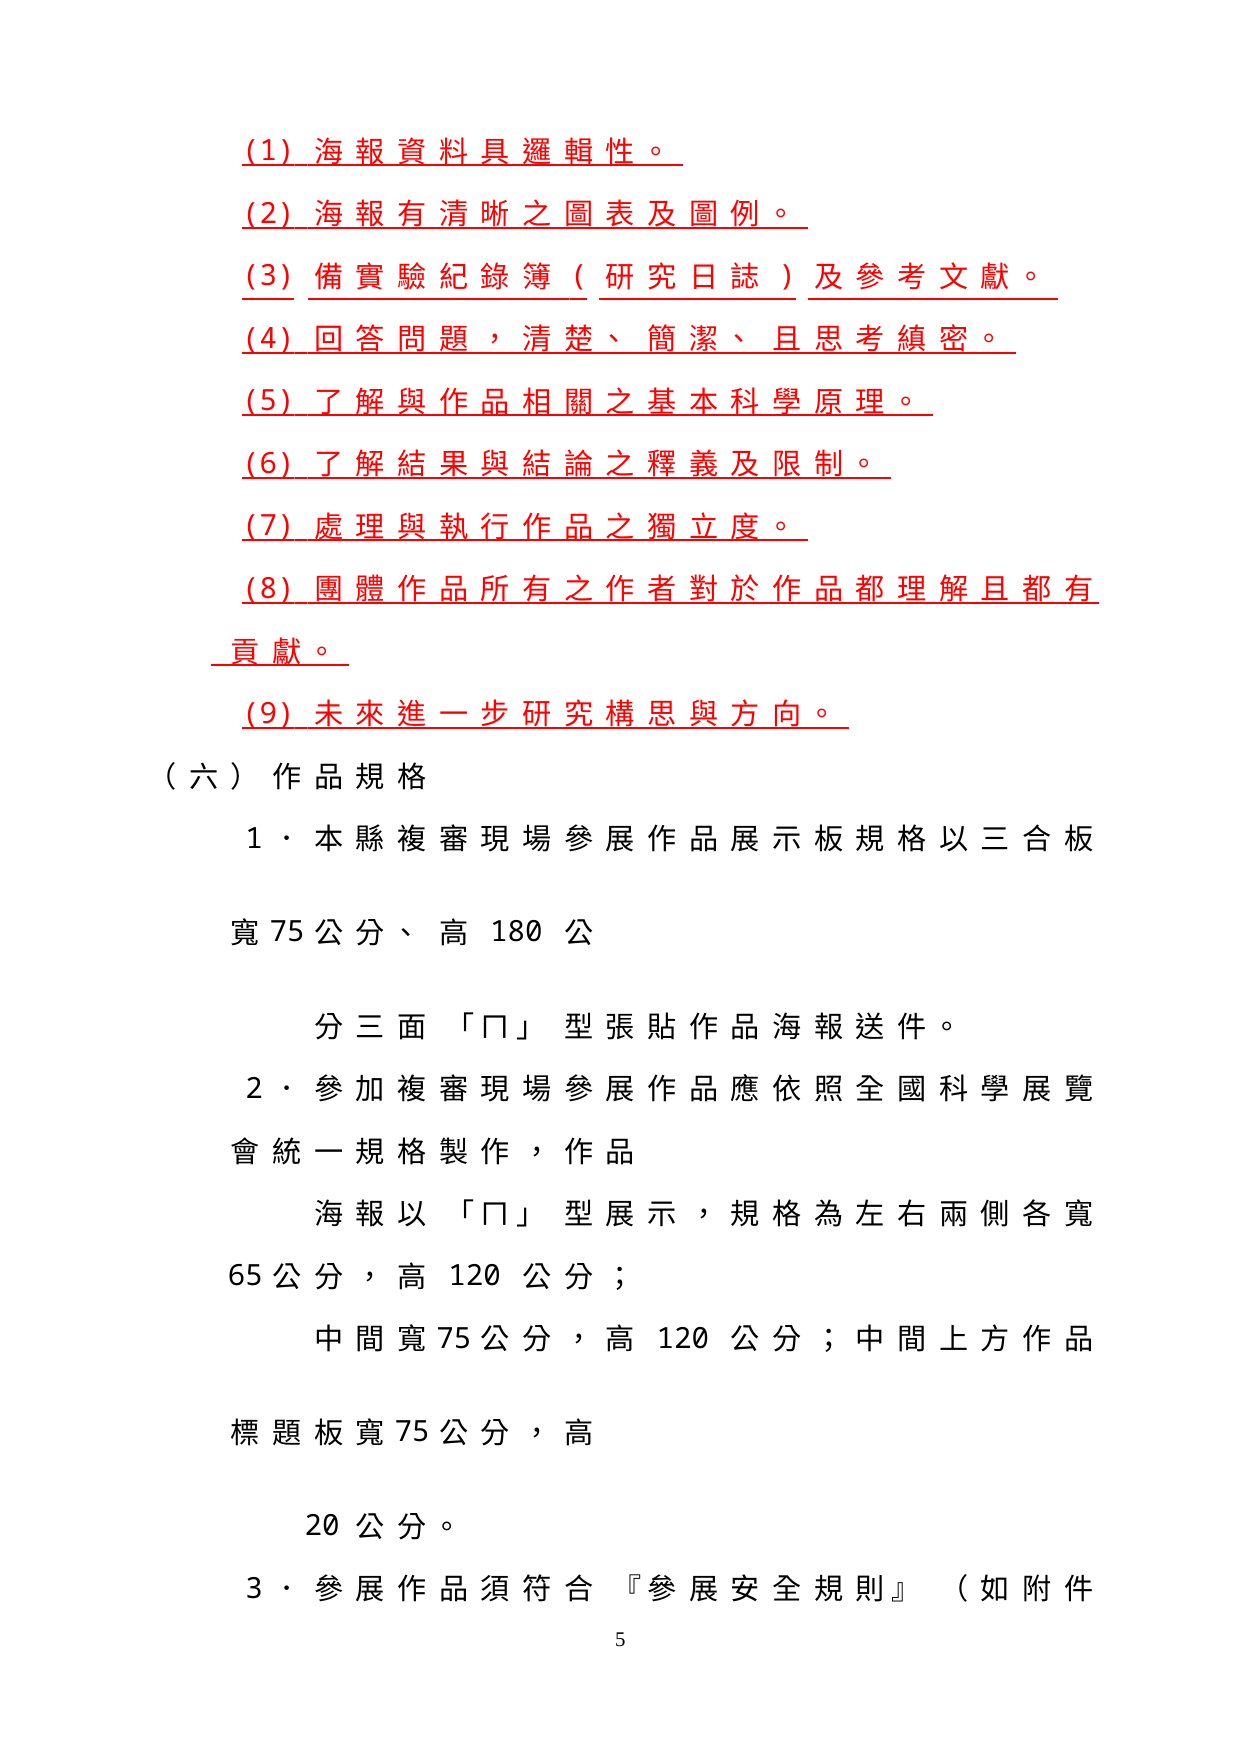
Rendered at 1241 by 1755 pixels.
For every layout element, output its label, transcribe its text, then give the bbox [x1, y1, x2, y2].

text (4)回答問題，清楚、簡潔、且思考縝密。 [141, 295, 1099, 358]
text (3)備實驗紀錄簿(研究日誌)及參考文獻。 [141, 233, 1099, 295]
text (9)未來進一步研究構思與方向。 [141, 670, 1099, 733]
text (5)了解與作品相關之基本科學原理。 [141, 358, 1099, 420]
text (8)團體作品所有之作者對於作品都理解且都有貢獻。 [141, 545, 1099, 670]
text 20公分。 [215, 1483, 1099, 1545]
text (6)了解結果與結論之釋義及限制。 [141, 420, 1099, 483]
text 中間寬75公分，高120公分；中間上方作品標題板寬75公分，高 [215, 1295, 1099, 1483]
text (1)海報資料具邏輯性。 [141, 108, 1099, 170]
text (2)海報有清晰之圖表及圖例。 [141, 170, 1099, 233]
text (7)處理與執行作品之獨立度。 [141, 483, 1099, 545]
text 分三面「ㄇ」型張貼作品海報送件。 [215, 983, 1099, 1045]
text 1．本縣複審現場參展作品展示板規格以三合板寬75公分、高180公 [215, 795, 1099, 983]
text 海報以「ㄇ」型展示，規格為左右兩側各寬65公分，高120公分； [215, 1170, 1099, 1295]
text （六）作品規格 [141, 733, 1099, 795]
text 3．參展作品須符合『參展安全規則』（如附件 [215, 1545, 1099, 1608]
text 2．參加複審現場參展作品應依照全國科學展覽會統一規格製作，作品 [215, 1045, 1099, 1170]
